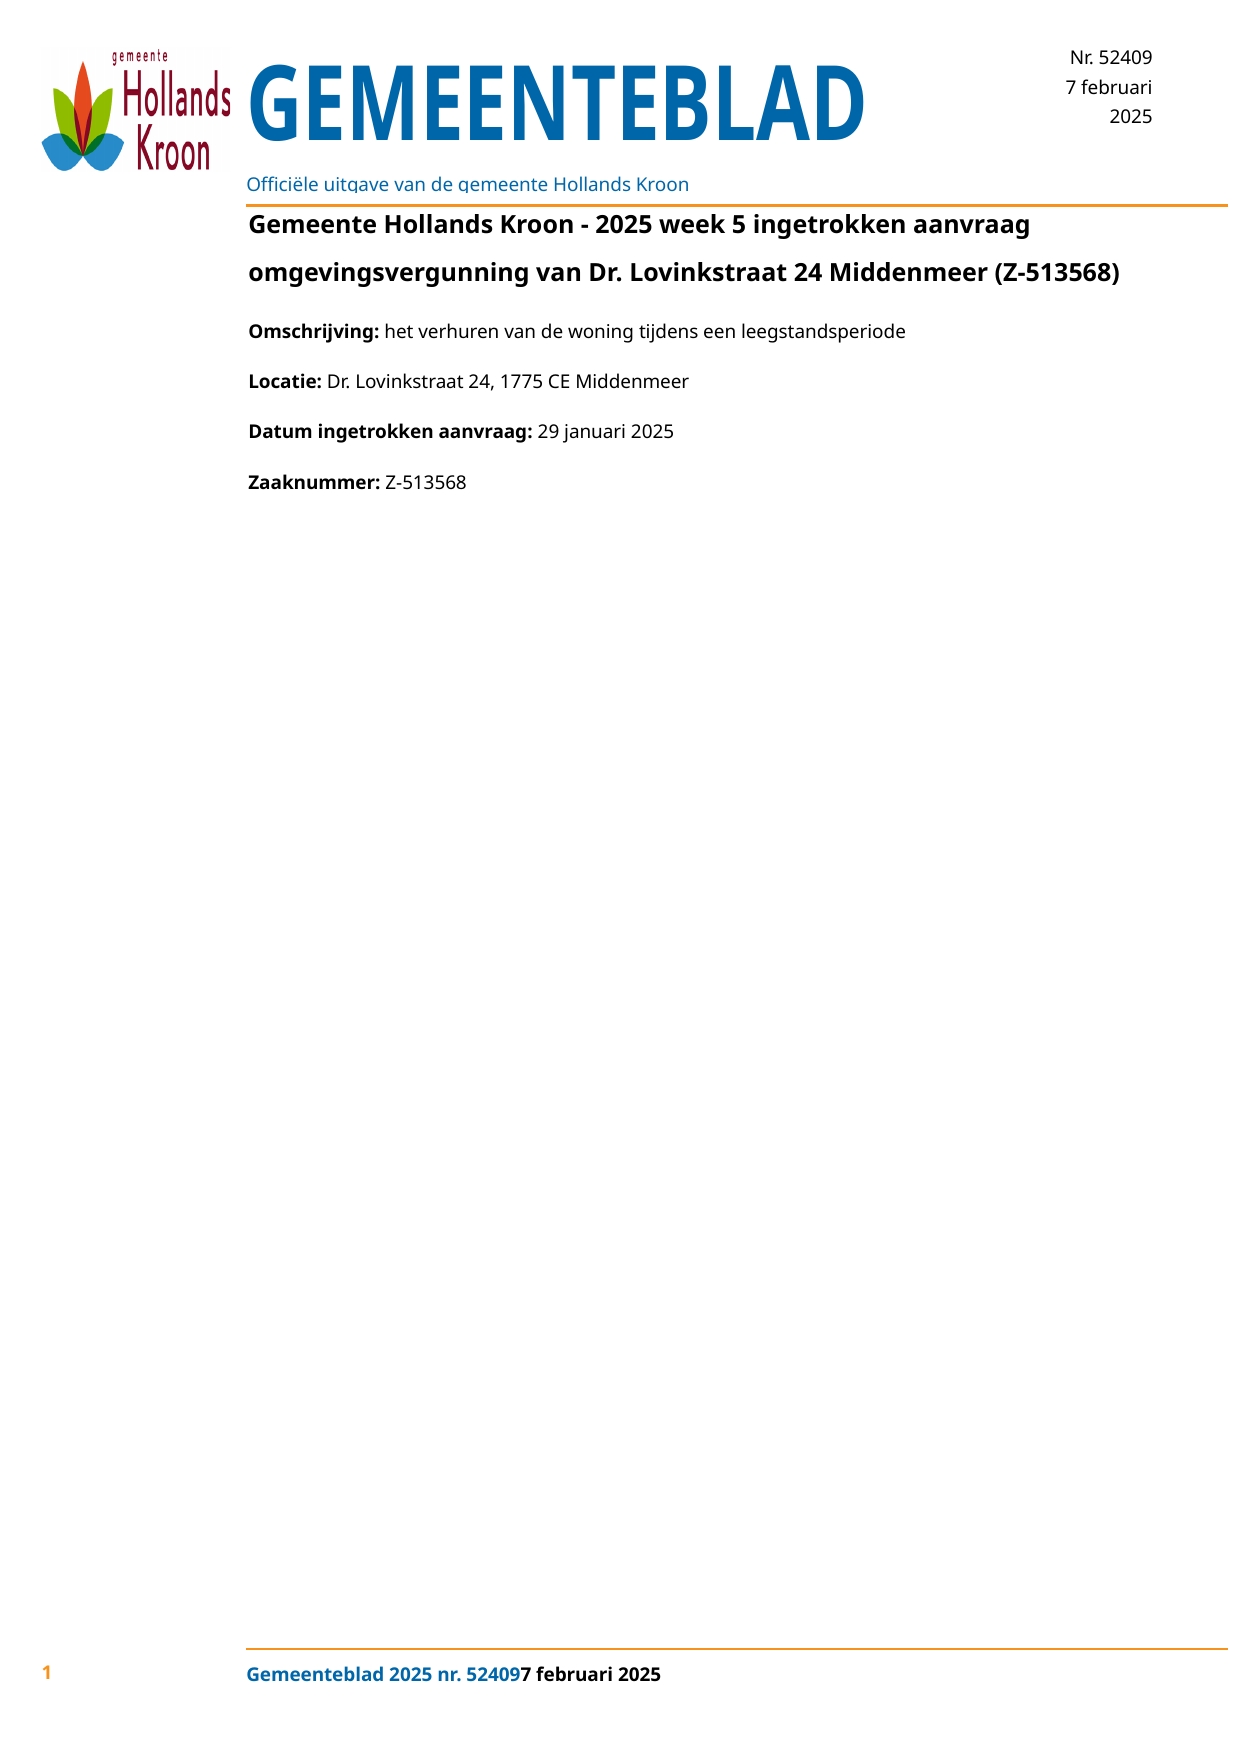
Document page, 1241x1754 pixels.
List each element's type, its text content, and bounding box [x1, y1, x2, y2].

text Locatie: Dr. Lovinkstraat 24, 1775 CE Middenmeer [248, 368, 1152, 394]
text Omschrijving: het verhuren van de woning tijdens een leegstandsperiode [248, 318, 1152, 344]
text Zaaknummer: Z-513568 [248, 469, 1152, 495]
text Datum ingetrokken aanvraag: 29 januari 2025 [248, 419, 1152, 444]
picture [41, 47, 231, 172]
text Gemeente Hollands Kroon - 2025 week 5 ingetrokken aanvraag omgevingsvergunning van Dr. Lovinkstraat 24 Middenmeer (Z-513568) [248, 207, 1152, 288]
